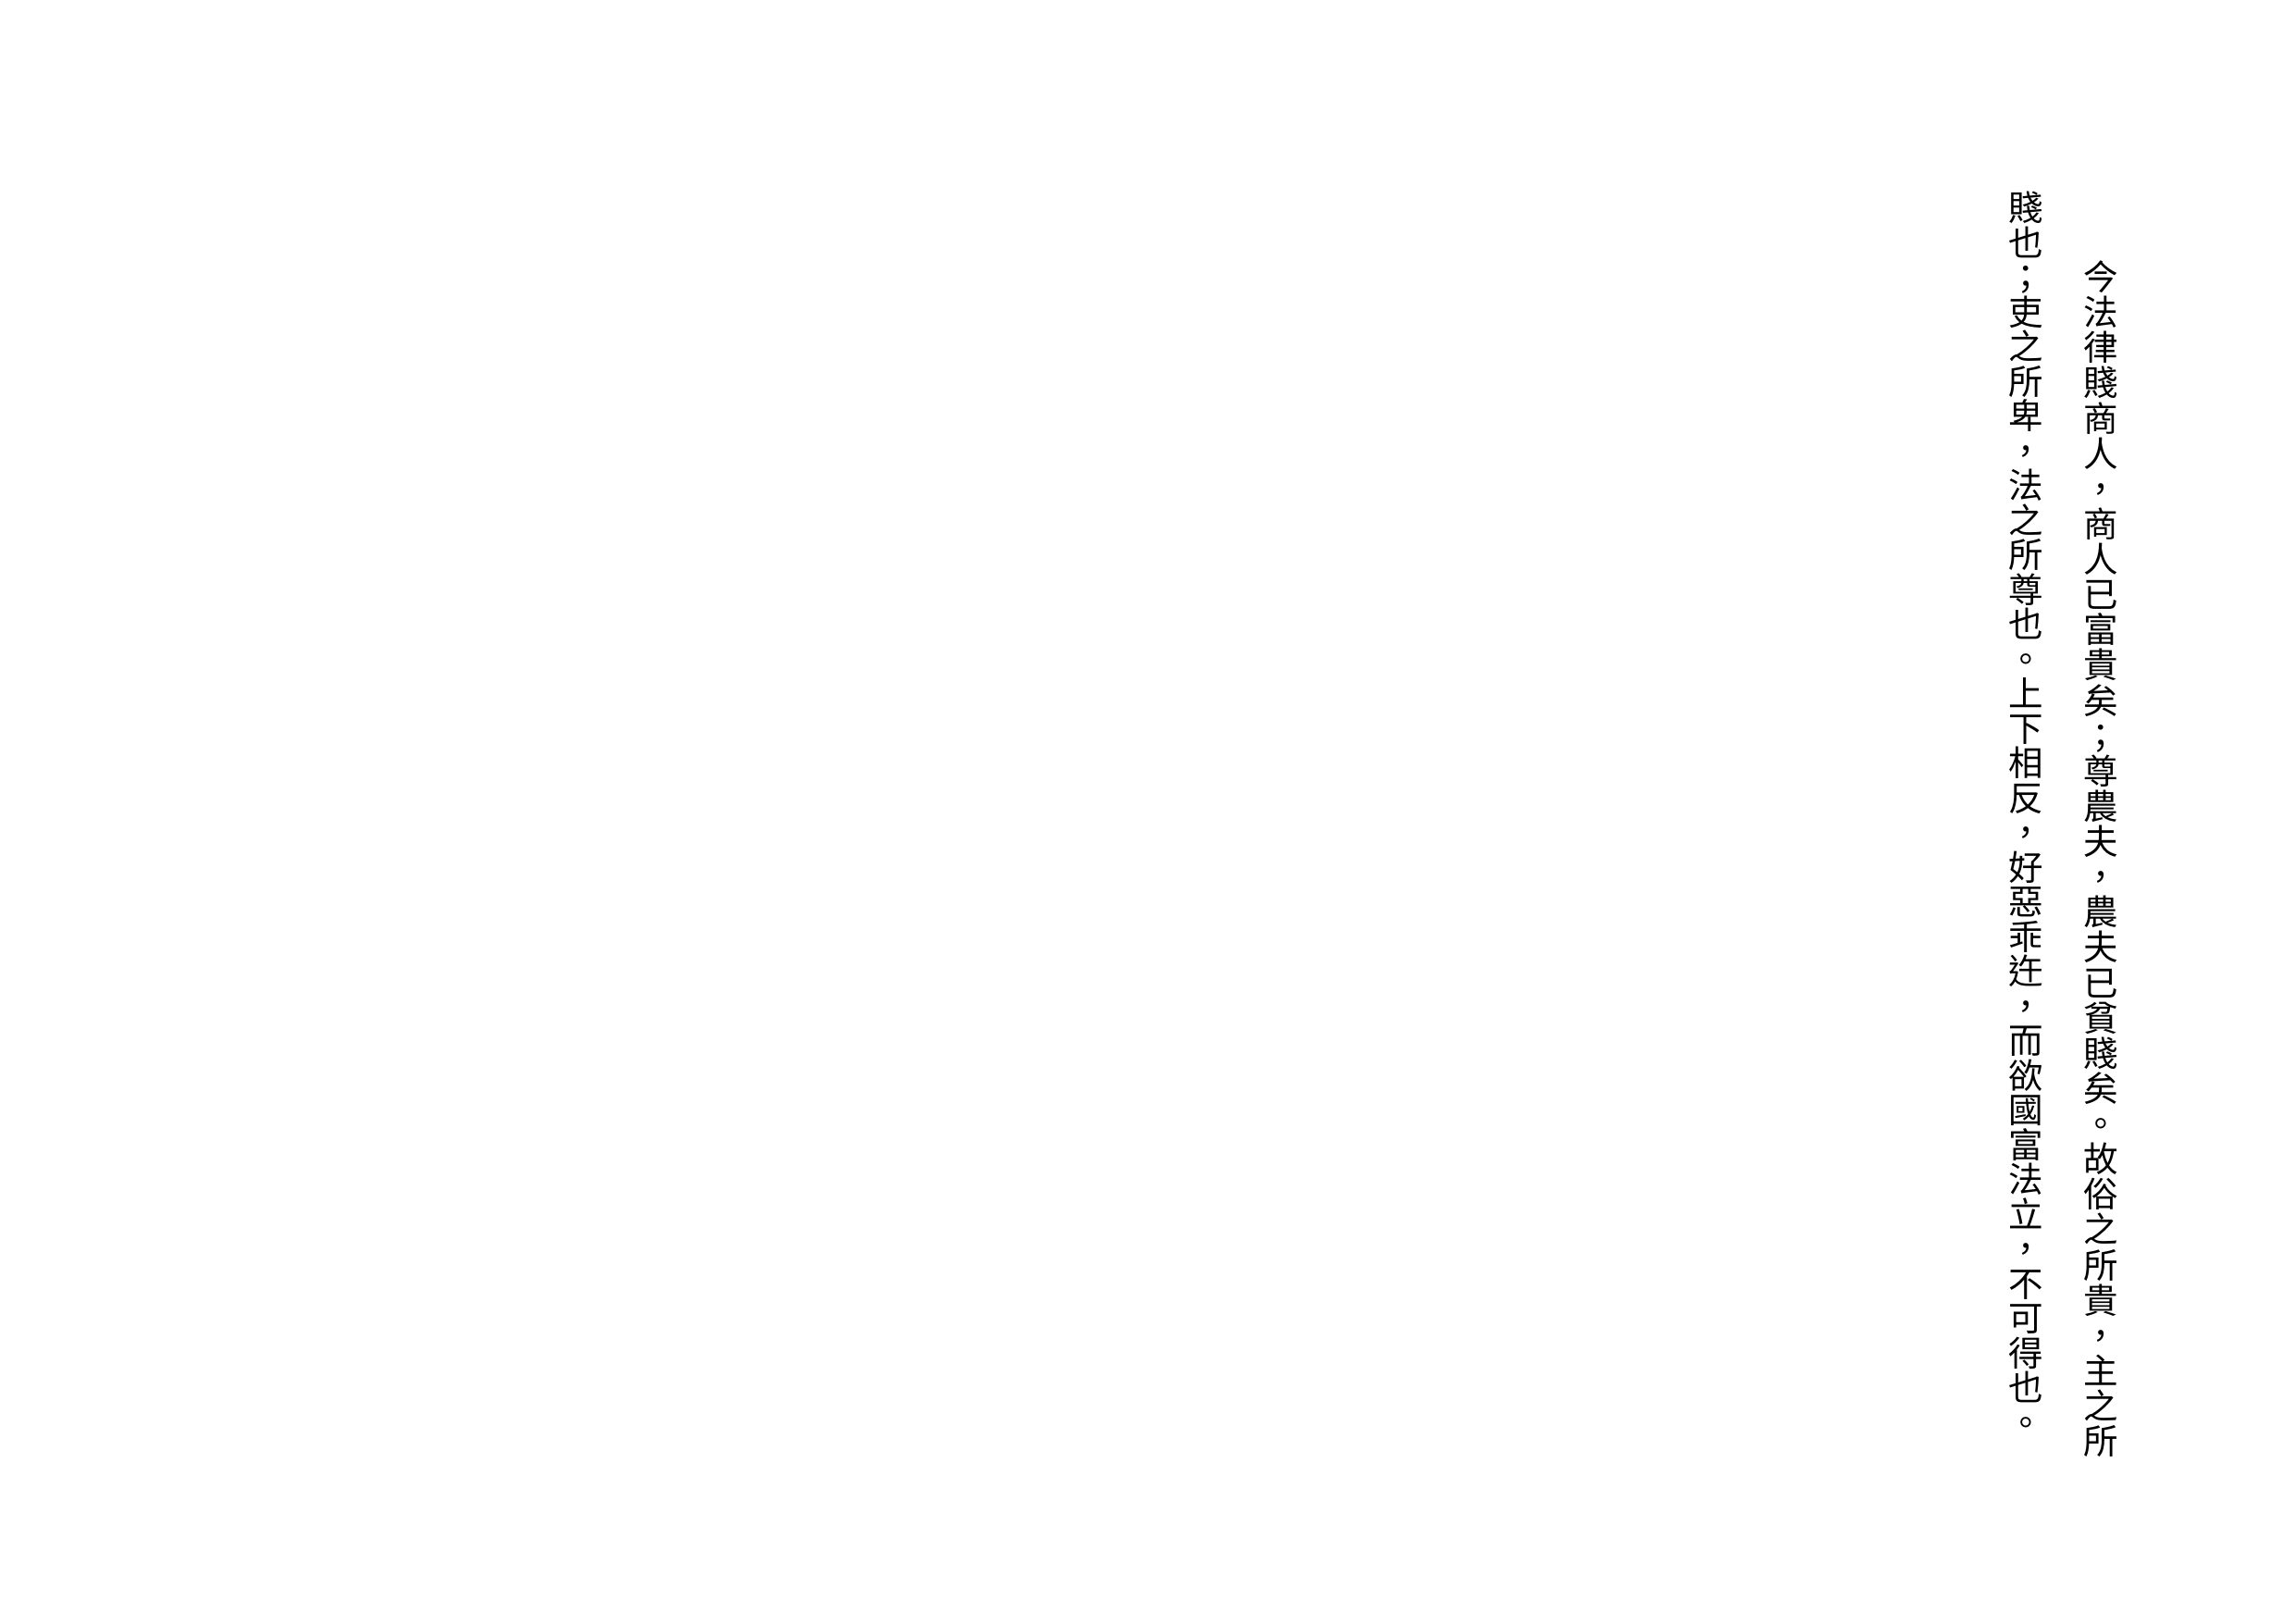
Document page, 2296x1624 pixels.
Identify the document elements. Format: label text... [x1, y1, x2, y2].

text 今法律賤商人，商人已富貴矣；尊農夫，農夫已貧賤矣。故俗之所貴，主之所賤也；吏之所卑，法之所尊也。上下相反，好惡乖迕，而欲國富法立，不可得也。 [2001, 190, 2126, 1459]
